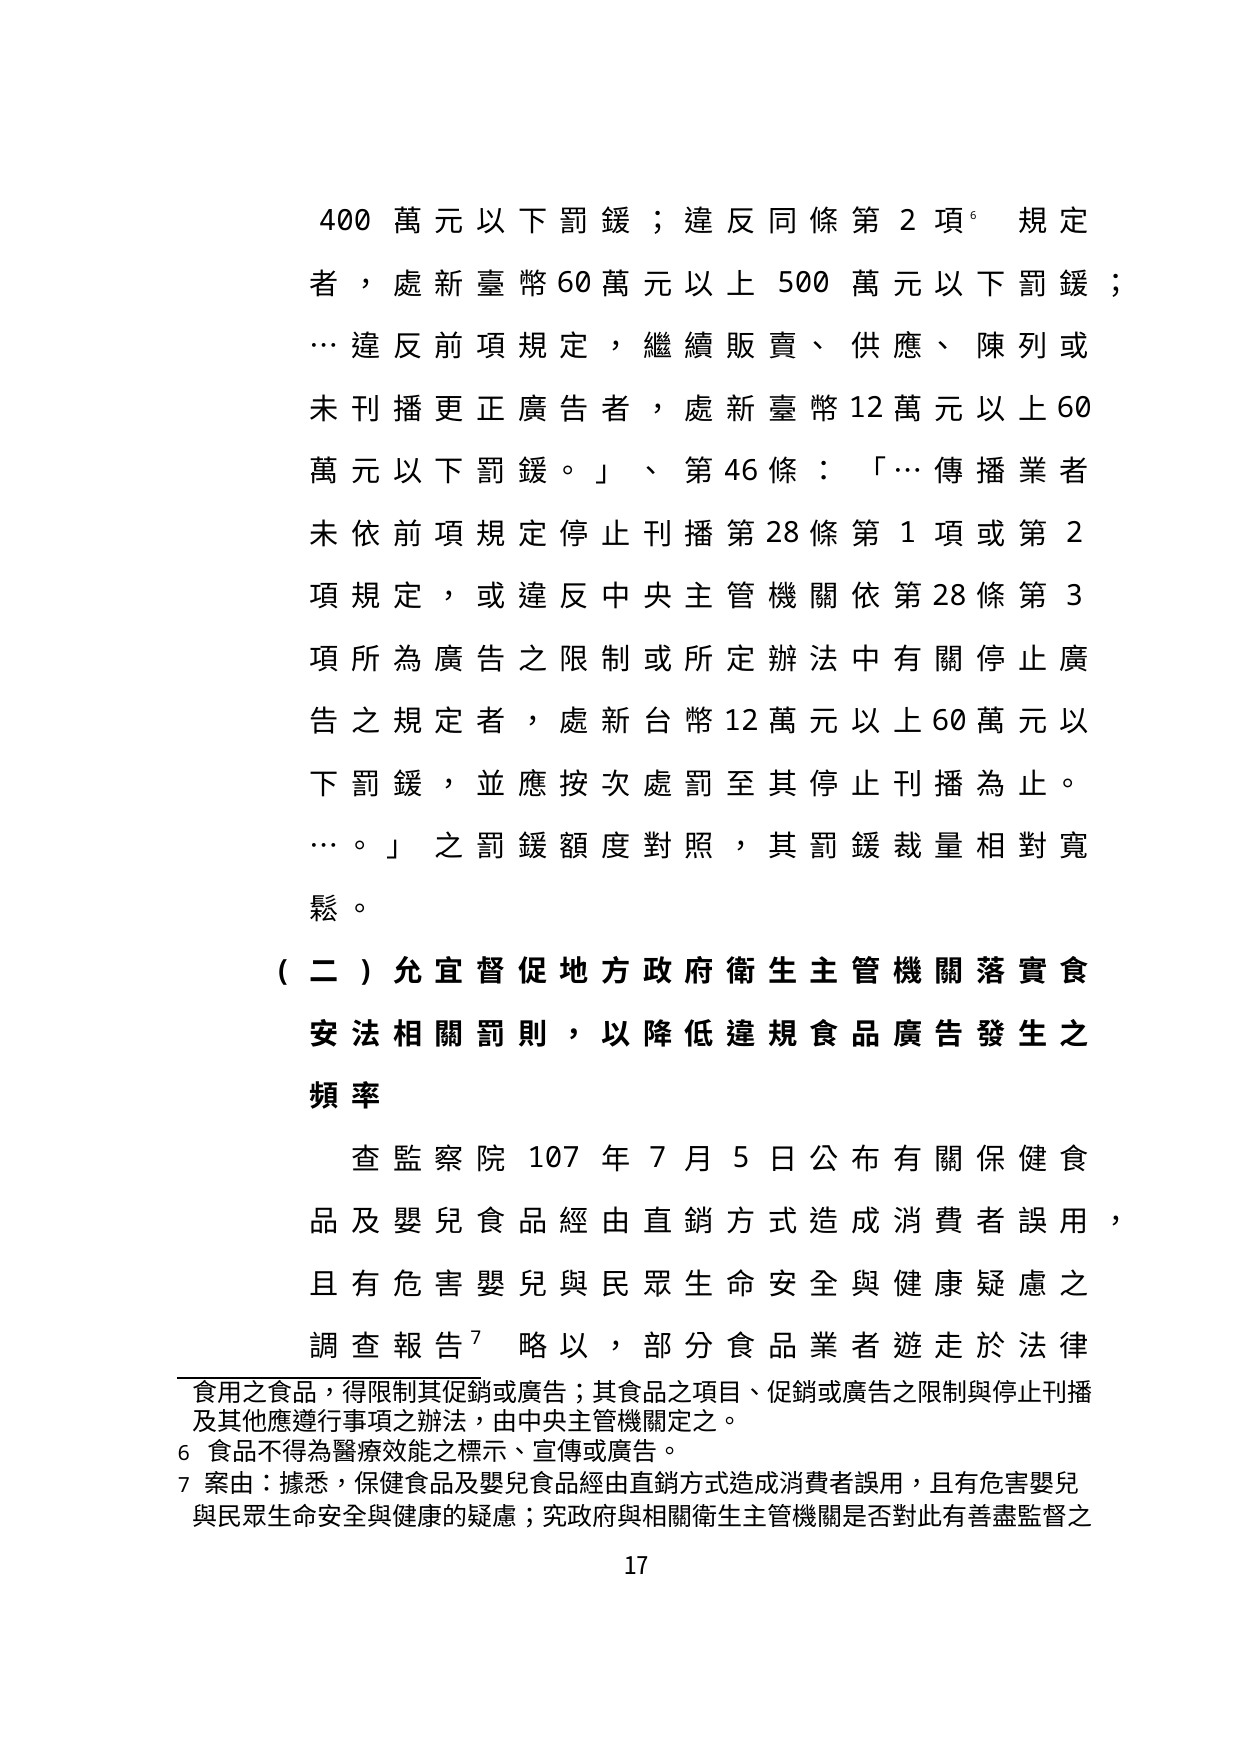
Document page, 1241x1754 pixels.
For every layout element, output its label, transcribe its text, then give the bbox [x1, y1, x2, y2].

text (二)允宜督促地方政府衛生主管機關落實食安法相關罰則，以降低違規食品廣告發生之頻率 [237, 927, 1095, 1115]
text 惟與食品安全衛生管理法第45條：「違反第28條第1項或中央主管機關依第28條第3項所定辦法者，處新臺幣4萬元以上400萬元以下罰鍰；違反同條第2項規定者，處新臺幣60萬元以上500萬元以下罰鍰；…違反前項規定，繼續販賣、供應、陳列或未刊播更正廣告者，處新臺幣12萬元以上60萬元以下罰鍰。」、第46條：「…傳播業者未依前項規定停止刊播第28條第1項或第2項規定，或違反中央主管機關依第28條第3項所為廣告之限制或所定辦法中有關停止廣告之規定者，處新台幣12萬元以上60萬元以下罰鍰，並應按次處罰至其停止刊播為止。…。」之罰鍰額度對照，其罰鍰裁量相對寬鬆。 [267, 177, 1095, 927]
text 案由：據悉，保健食品及嬰兒食品經由直銷方式造成消費者誤用，且有危害嬰兒與民眾生命安全與健康的疑慮；究政府與相關衛生主管機關是否對此有善盡監督之 [177, 1466, 1096, 1532]
text 食用之食品，得限制其促銷或廣告；其食品之項目、促銷或廣告之限制與停止刊播及其他應遵行事項之辦法，由中央主管機關定之。 [177, 1378, 1096, 1437]
text 食品不得為醫療效能之標示、宣傳或廣告。 [177, 1437, 1096, 1466]
text 查監察院107年7月5日公布有關保健食品及嬰兒食品經由直銷方式造成消費者誤用，且有危害嬰兒與民眾生命安全與健康疑慮之調查報告略以，部分食品業者遊走於法律邊緣灰色地帶，衍生諸多違規亂象，亟需督導各縣市衛生局強化其執法力道，積極健全相關法制作業；而查緝作業成效不彰，違規食品標示及廣告案件仍屢見不鮮，且廠商衡量行政罰鍰與不法利潤數額之損益後，恐寧願繳交罰鍰，也不願改正違規廣告行為。是以，為遏止違規廣告影響民眾健康安全及消費權益，食藥署業於107年5月7日公告「食品安全衛生管理法第45條規定廣告處理原則」，針對違規廣告累犯，於法定罰鍰額度內，按次提高基本罰鍰額度，亦加強督導地方政府衛生機關落實違規食品廣告裁處事宜。 [267, 1115, 1095, 1365]
